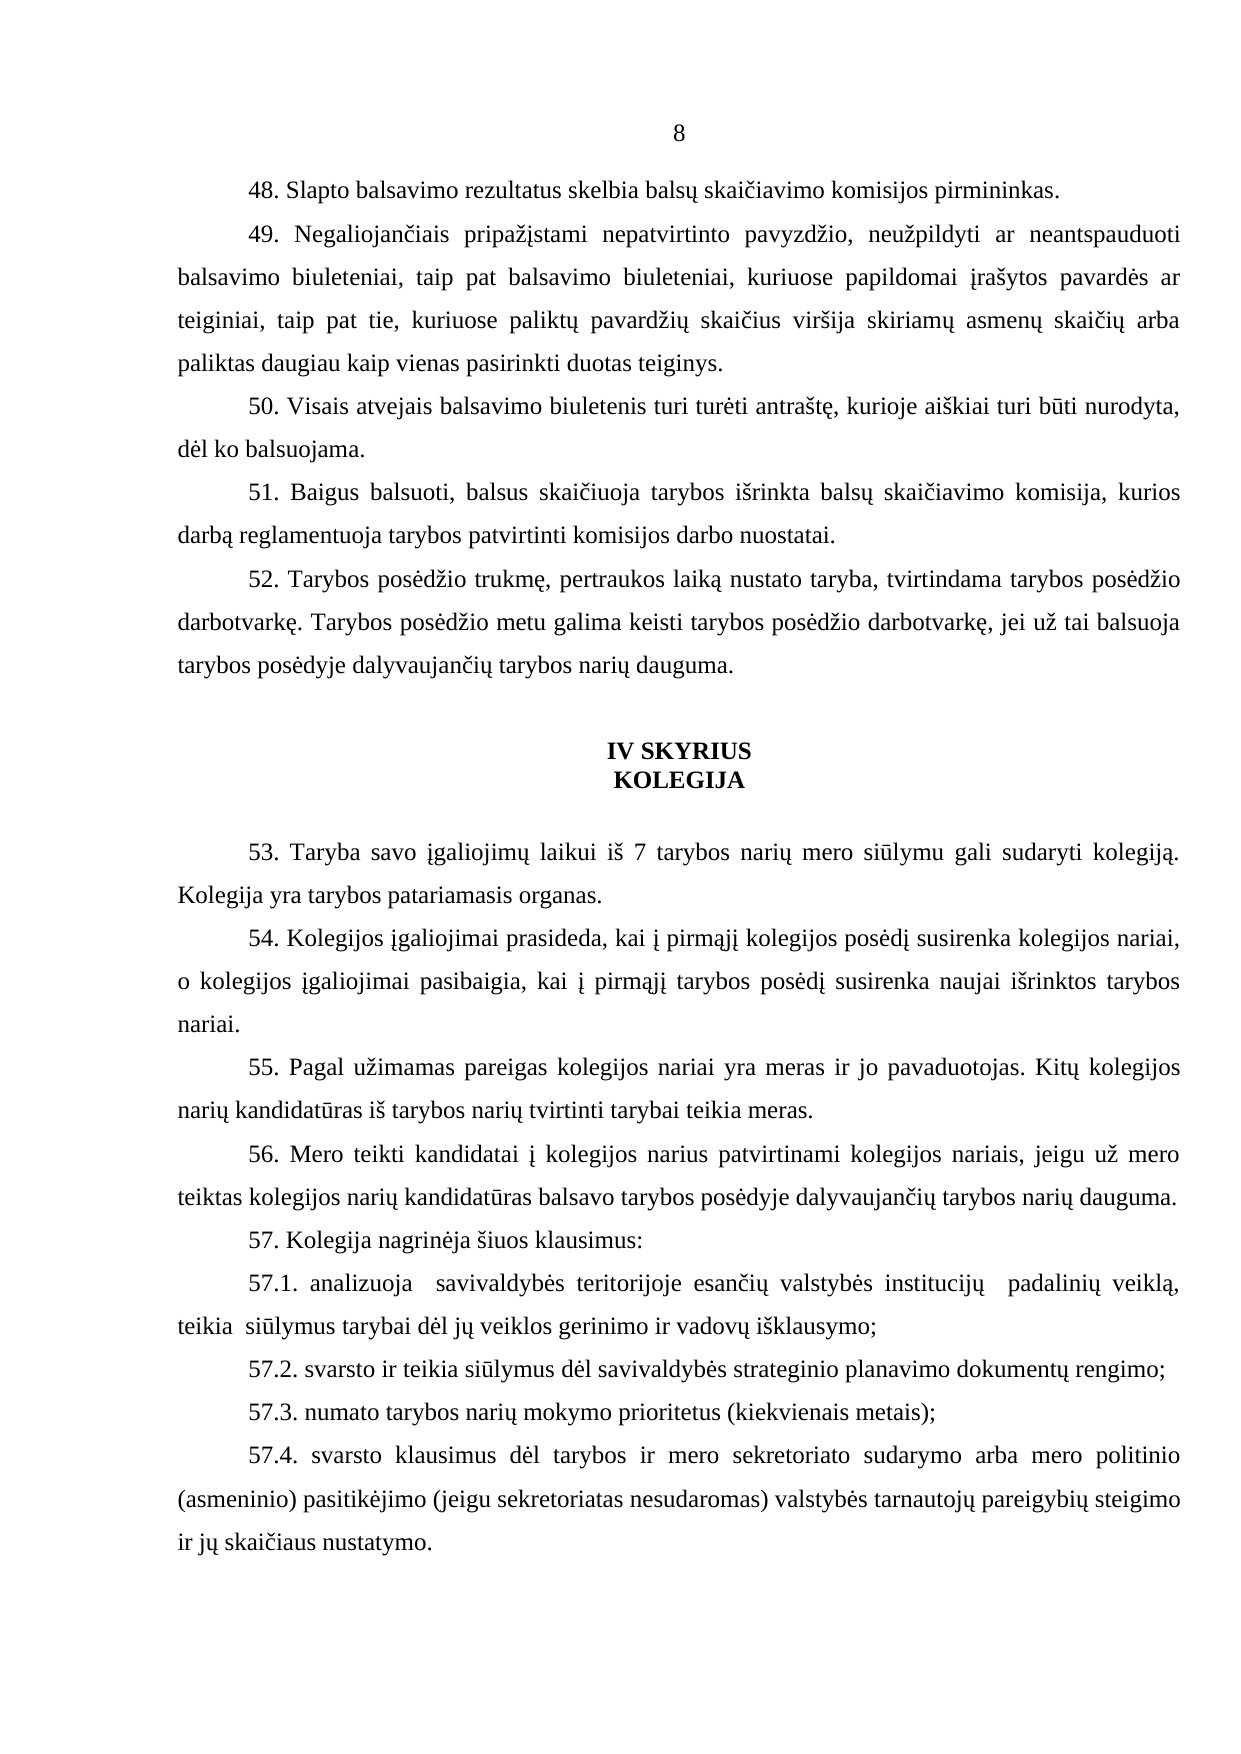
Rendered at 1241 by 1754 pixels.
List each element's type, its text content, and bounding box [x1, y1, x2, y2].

text 57.2. svarsto ir teikia siūlymus dėl savivaldybės strateginio planavimo dokumentų rengimo; [177, 1354, 1181, 1383]
text 51. Baigus balsuoti, balsus skaičiuoja tarybos išrinkta balsų skaičiavimo komisija, kurios darbą reglamentuoja tarybos patvirtinti komisijos darbo nuostatai. [177, 477, 1181, 549]
text 49. Negaliojančiais pripažįstami nepatvirtinto pavyzdžio, neužpildyti ar neantspauduoti balsavimo biuleteniai, taip pat balsavimo biuleteniai, kuriuose papildomai įrašytos pavardės ar teiginiai, taip pat tie, kuriuose paliktų pavardžių skaičius viršija skiriamų asmenų skaičių arba paliktas daugiau kaip vienas pasirinkti duotas teiginys. [177, 219, 1181, 377]
text 57.3. numato tarybos narių mokymo prioritetus (kiekvienais metais); [177, 1397, 1181, 1426]
text 50. Visais atvejais balsavimo biuletenis turi turėti antraštę, kurioje aiškiai turi būti nurodyta, dėl ko balsuojama. [177, 391, 1181, 463]
text 55. Pagal užimamas pareigas kolegijos nariai yra meras ir jo pavaduotojas. Kitų kolegijos narių kandidatūras iš tarybos narių tvirtinti tarybai teikia meras. [177, 1052, 1181, 1124]
text KOLEGIJA [177, 765, 1181, 794]
text 57.4. svarsto klausimus dėl tarybos ir mero sekretoriato sudarymo arba mero politinio (asmeninio) pasitikėjimo (jeigu sekretoriatas nesudaromas) valstybės tarnautojų pareigybių steigimo ir jų skaičiaus nustatymo. [177, 1441, 1181, 1556]
text 53. Taryba savo įgaliojimų laikui iš 7 tarybos narių mero siūlymu gali sudaryti kolegiją. Kolegija yra tarybos patariamasis organas. [177, 837, 1181, 909]
text 57. Kolegija nagrinėja šiuos klausimus: [177, 1225, 1181, 1254]
text IV SKYRIUS [177, 736, 1181, 765]
text 52. Tarybos posėdžio trukmę, pertraukos laiką nustato taryba, tvirtindama tarybos posėdžio darbotvarkę. Tarybos posėdžio metu galima keisti tarybos posėdžio darbotvarkę, jei už tai balsuoja tarybos posėdyje dalyvaujančių tarybos narių dauguma. [177, 564, 1181, 679]
text 48. Slapto balsavimo rezultatus skelbia balsų skaičiavimo komisijos pirmininkas. [177, 176, 1181, 204]
text 54. Kolegijos įgaliojimai prasideda, kai į pirmąjį kolegijos posėdį susirenka kolegijos nariai, o kolegijos įgaliojimai pasibaigia, kai į pirmąjį tarybos posėdį susirenka naujai išrinktos tarybos nariai. [177, 923, 1181, 1038]
text 56. Mero teikti kandidatai į kolegijos narius patvirtinami kolegijos nariais, jeigu už mero teiktas kolegijos narių kandidatūras balsavo tarybos posėdyje dalyvaujančių tarybos narių dauguma. [177, 1139, 1181, 1211]
text 57.1. analizuoja savivaldybės teritorijoje esančių valstybės institucijų padalinių veiklą, teikia siūlymus tarybai dėl jų veiklos gerinimo ir vadovų išklausymo; [177, 1268, 1181, 1340]
